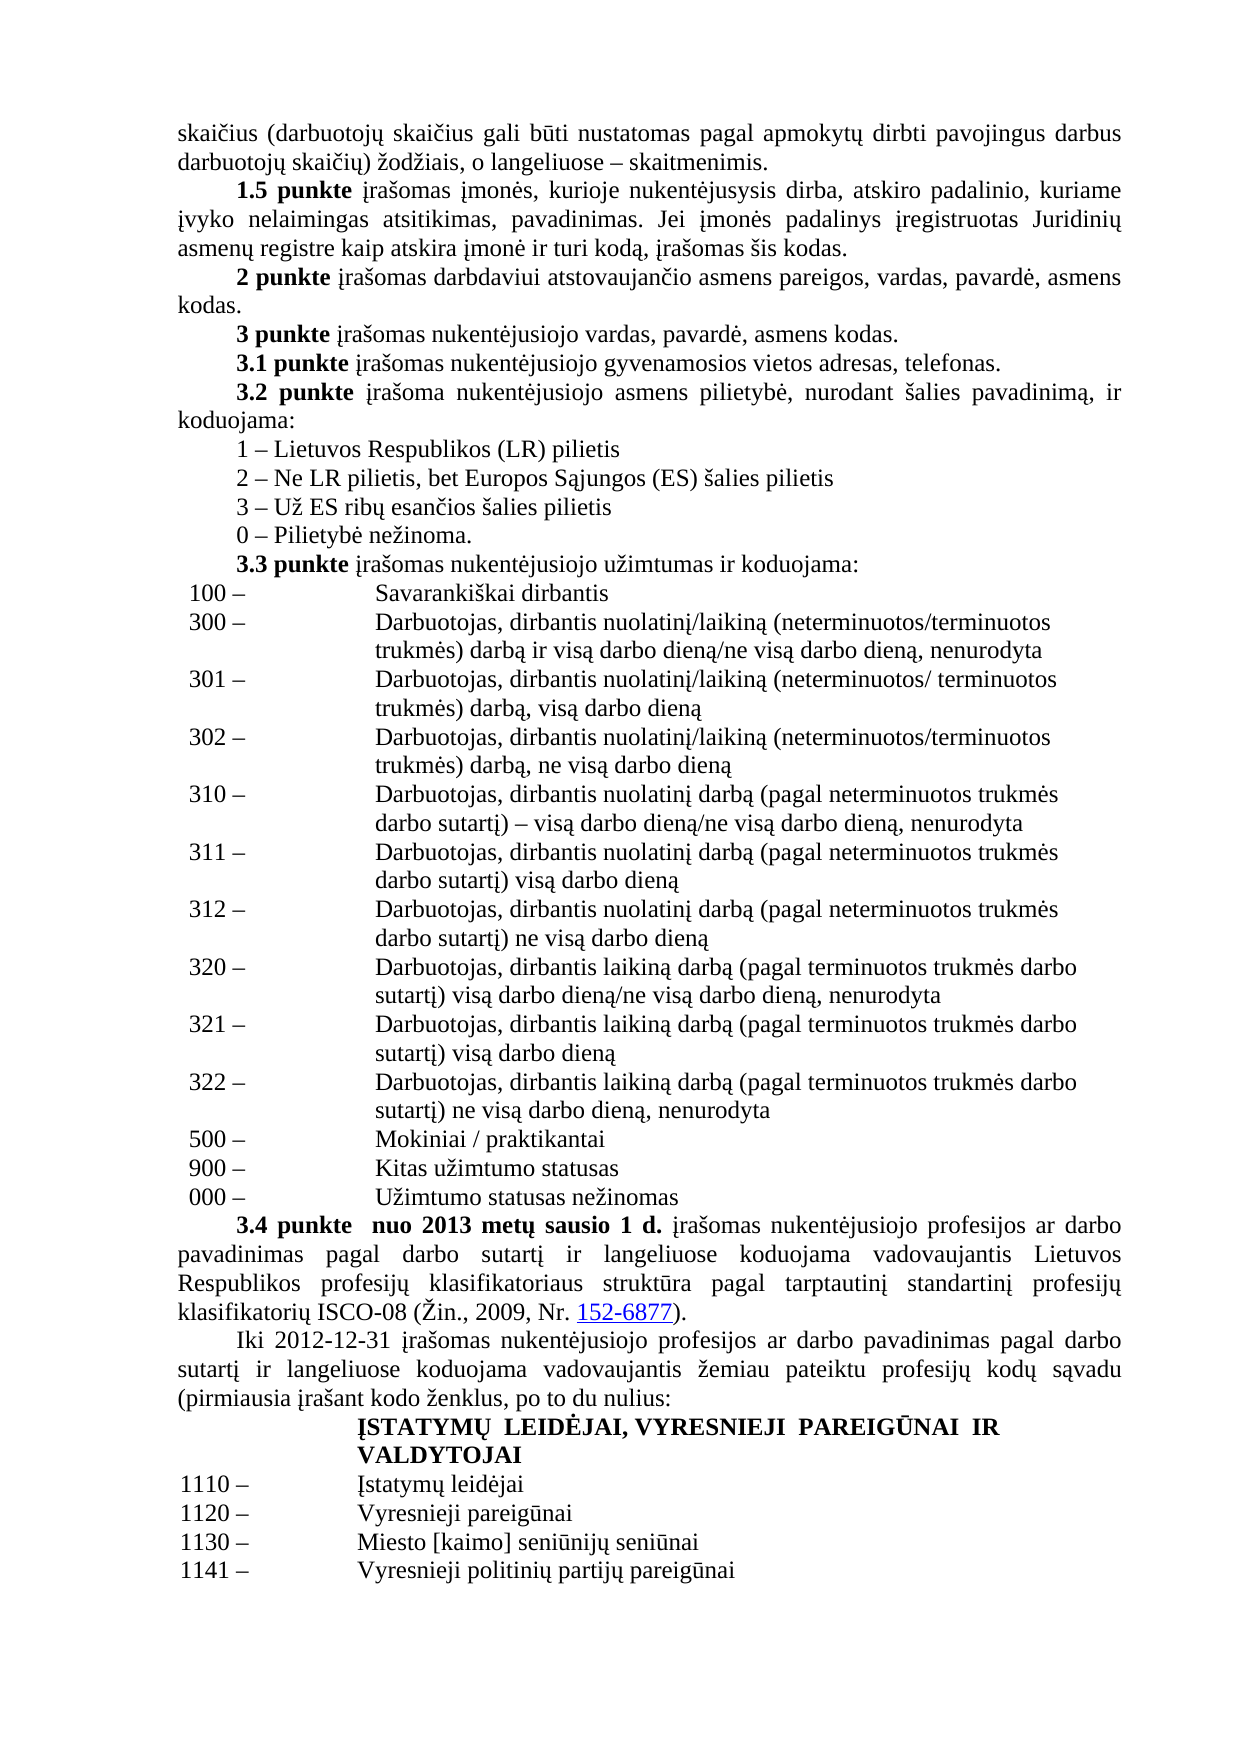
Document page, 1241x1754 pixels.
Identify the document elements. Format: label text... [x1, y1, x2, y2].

text 3.2 punkte įrašoma nukentėjusiojo asmens pilietybė, nurodant šalies pavadinimą, ir koduojama: [177, 377, 1122, 434]
text Iki 2012-12-31 įrašomas nukentėjusiojo profesijos ar darbo pavadinimas pagal darbo sutartį ir langeliuose koduojama vadovaujantis žemiau pateiktu profesijų kodų sąvadu (pirmiausia įrašant kodo ženklus, po to du nulius: [177, 1326, 1122, 1412]
table_cell 301 – [177, 664, 363, 722]
text 3.4 punkte nuo 2013 metų sausio 1 d. įrašomas nukentėjusiojo profesijos ar darbo pavadinimas pagal darbo sutartį ir langeliuose koduojama vadovaujantis Lietuvos Respublikos profesijų klasifikatoriaus struktūra pagal tarptautinį standartinį profesijų klasifikatorių ISCO-08 (Žin., 2009, Nr. 152-6877). [177, 1211, 1122, 1326]
text skaičius (darbuotojų skaičius gali būti nustatomas pagal apmokytų dirbti pavojingus darbus darbuotojų skaičių) žodžiais, o langeliuose – skaitmenimis. [177, 118, 1122, 176]
text 3 – Už ES ribų esančios šalies pilietis [177, 492, 1122, 521]
table_cell Darbuotojas, dirbantis nuolatinį/laikiną (neterminuotos/terminuotos trukmės) darbą, ne visą darbo dieną [364, 722, 1122, 779]
table_cell Įstatymų leidėjai [355, 1469, 1122, 1498]
table_cell 300 – [177, 607, 363, 664]
table_cell 320 – [177, 952, 363, 1009]
table_cell 500 – [177, 1124, 363, 1153]
text 0 – Pilietybė nežinoma. [177, 521, 1122, 549]
table_cell Darbuotojas, dirbantis laikiną darbą (pagal terminuotos trukmės darbo sutartį) ne visą darbo dieną, nenurodyta [364, 1067, 1122, 1124]
text 3.1 punkte įrašomas nukentėjusiojo gyvenamosios vietos adresas, telefonas. [177, 348, 1122, 377]
table_cell 000 – [177, 1182, 363, 1211]
table_cell 312 – [177, 894, 363, 952]
text 1 – Lietuvos Respublikos (LR) pilietis [177, 434, 1122, 463]
table_cell 900 – [177, 1153, 363, 1182]
table_cell Darbuotojas, dirbantis nuolatinį darbą (pagal neterminuotos trukmės darbo sutartį) ne visą darbo dieną [364, 894, 1122, 952]
table_cell Vyresnieji pareigūnai [355, 1498, 1122, 1527]
table_header 100 – [177, 578, 363, 607]
table_header [177, 1412, 354, 1469]
table_cell Darbuotojas, dirbantis laikiną darbą (pagal terminuotos trukmės darbo sutartį) visą darbo dieną/ne visą darbo dieną, nenurodyta [364, 952, 1122, 1009]
table_cell 322 – [177, 1067, 363, 1124]
table_cell 1110 – [177, 1469, 354, 1498]
text 1.5 punkte įrašomas įmonės, kurioje nukentėjusysis dirba, atskiro padalinio, kuriame įvyko nelaimingas atsitikimas, pavadinimas. Jei įmonės padalinys įregistruotas Juridinių asmenų registre kaip atskira įmonė ir turi kodą, įrašomas šis kodas. [177, 176, 1122, 262]
table_header Savarankiškai dirbantis [364, 578, 1122, 607]
table_cell Užimtumo statusas nežinomas [364, 1182, 1122, 1211]
table_cell Vyresnieji politinių partijų pareigūnai [355, 1556, 1122, 1584]
table_cell Darbuotojas, dirbantis nuolatinį darbą (pagal neterminuotos trukmės darbo sutartį) visą darbo dieną [364, 837, 1122, 894]
table_cell 302 – [177, 722, 363, 779]
table_cell 1141 – [177, 1556, 354, 1584]
table_header ĮSTATYMŲ LEIDĖJAI, VYRESNIEJI PAREIGŪNAI IR VALDYTOJAI [355, 1412, 1122, 1469]
table_cell Darbuotojas, dirbantis laikiną darbą (pagal terminuotos trukmės darbo sutartį) visą darbo dieną [364, 1009, 1122, 1067]
table_cell 1130 – [177, 1527, 354, 1556]
table_cell Darbuotojas, dirbantis nuolatinį/laikiną (neterminuotos/terminuotos trukmės) darbą ir visą darbo dieną/ne visą darbo dieną, nenurodyta [364, 607, 1122, 664]
text 2 – Ne LR pilietis, bet Europos Sąjungos (ES) šalies pilietis [177, 463, 1122, 492]
table_cell Mokiniai / praktikantai [364, 1124, 1122, 1153]
text 3.3 punkte įrašomas nukentėjusiojo užimtumas ir koduojama: [177, 549, 1122, 578]
table_cell 1120 – [177, 1498, 354, 1527]
table_cell Kitas užimtumo statusas [364, 1153, 1122, 1182]
table_cell 310 – [177, 779, 363, 837]
text 2 punkte įrašomas darbdaviui atstovaujančio asmens pareigos, vardas, pavardė, asmens kodas. [177, 262, 1122, 319]
table_cell 311 – [177, 837, 363, 894]
table_cell Darbuotojas, dirbantis nuolatinį/laikiną (neterminuotos/ terminuotos trukmės) darbą, visą darbo dieną [364, 664, 1122, 722]
table_cell Miesto [kaimo] seniūnijų seniūnai [355, 1527, 1122, 1556]
table_cell 321 – [177, 1009, 363, 1067]
text 3 punkte įrašomas nukentėjusiojo vardas, pavardė, asmens kodas. [177, 319, 1122, 348]
table_cell Darbuotojas, dirbantis nuolatinį darbą (pagal neterminuotos trukmės darbo sutartį) – visą darbo dieną/ne visą darbo dieną, nenurodyta [364, 779, 1122, 837]
